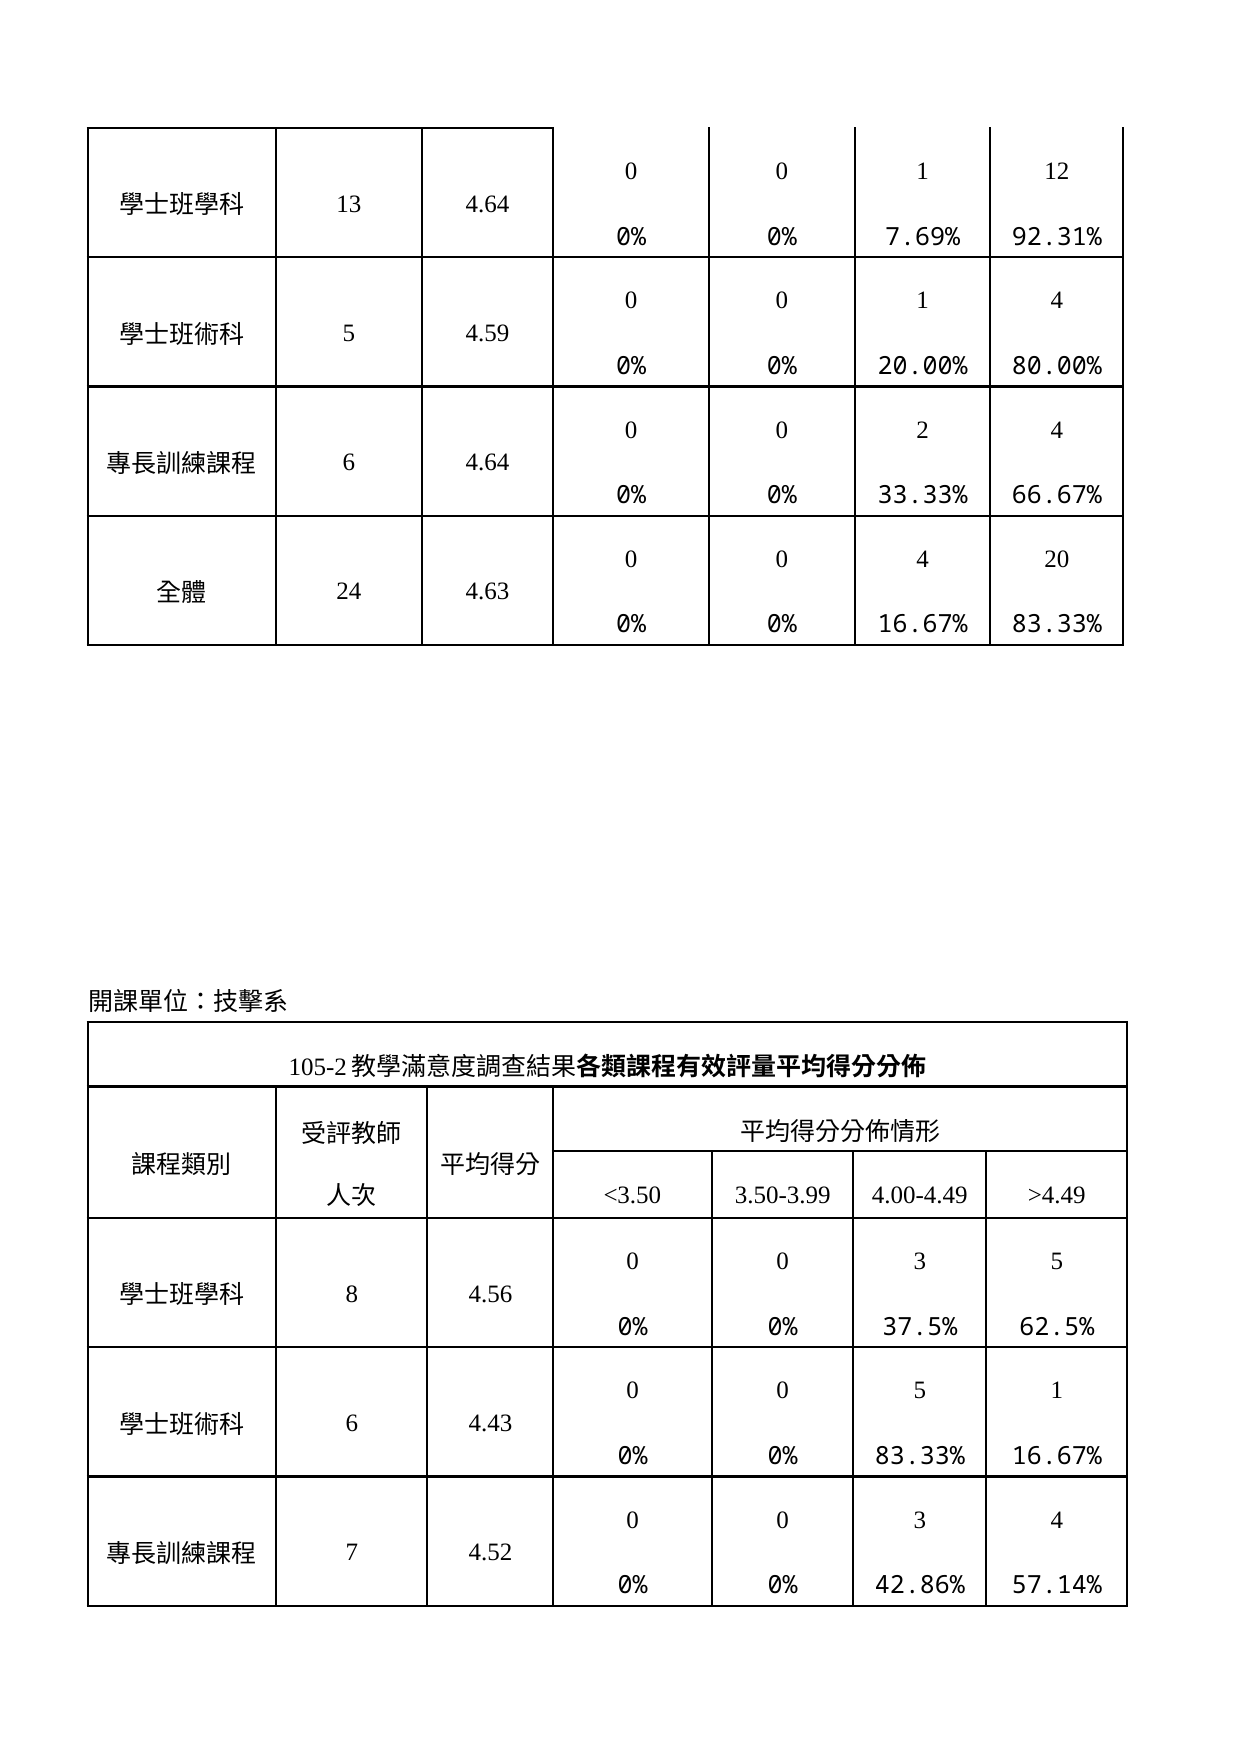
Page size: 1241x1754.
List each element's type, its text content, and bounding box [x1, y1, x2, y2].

table_cell 57.14% [987, 1540, 1126, 1604]
table_cell 學士班術科 [89, 258, 275, 385]
table_cell 20.00% [856, 321, 989, 385]
table_cell 0 [710, 127, 854, 192]
table_cell 4 [987, 1478, 1126, 1540]
table_cell 0% [710, 192, 854, 256]
table_cell 專長訓練課程 [89, 388, 275, 514]
table_cell 平均得分 [428, 1088, 552, 1217]
table_cell 4.43 [428, 1348, 552, 1475]
table_header 105-2教學滿意度調查結果各類課程有效評量平均得分分佈 [89, 1023, 1126, 1085]
table_cell 全體 [89, 517, 275, 644]
table_cell 0 [554, 1478, 711, 1540]
table_cell 學士班術科 [89, 1348, 275, 1475]
table_cell 5 [854, 1348, 985, 1411]
table_cell 16.67% [987, 1411, 1126, 1475]
table_cell 4.59 [423, 258, 552, 385]
table_cell 1 [856, 127, 989, 192]
table_cell 8 [277, 1219, 426, 1346]
table_cell 4.64 [423, 388, 552, 514]
table_cell 學士班學科 [89, 1219, 275, 1346]
table_cell 12 [991, 127, 1122, 192]
table_cell 33.33% [856, 450, 989, 514]
table_cell 0% [554, 579, 708, 644]
table_cell 7.69% [856, 192, 989, 256]
table_cell 4.56 [428, 1219, 552, 1346]
table_cell 80.00% [991, 321, 1122, 385]
table_cell 0 [713, 1219, 852, 1282]
table_cell 0 [710, 517, 854, 579]
table_cell 0% [710, 321, 854, 385]
table_cell 專長訓練課程 [89, 1478, 275, 1604]
table_cell 0% [713, 1282, 852, 1346]
table_cell 0 [710, 258, 854, 321]
table_cell 5 [987, 1219, 1126, 1282]
table_cell 0% [554, 1282, 711, 1346]
table_cell 4 [856, 517, 989, 579]
table_cell 1 [856, 258, 989, 321]
table_cell 受評教師 人次 [277, 1088, 426, 1217]
table_cell 4.00-4.49 [854, 1152, 985, 1217]
table_cell 7 [277, 1478, 426, 1604]
table_cell 6 [277, 388, 421, 514]
table_cell 0% [710, 579, 854, 644]
table_cell <3.50 [554, 1152, 711, 1217]
table_cell 16.67% [856, 579, 989, 644]
table_cell 0% [713, 1540, 852, 1604]
table_cell 0 [554, 517, 708, 579]
table_cell 0% [713, 1411, 852, 1475]
table_cell 4.63 [423, 517, 552, 644]
table_cell 3 [854, 1478, 985, 1540]
table_cell 0 [710, 388, 854, 450]
table_cell 1 [987, 1348, 1126, 1411]
table_cell 4 [991, 388, 1122, 450]
table_cell 42.86% [854, 1540, 985, 1604]
table_cell 0 [554, 258, 708, 321]
table_cell 6 [277, 1348, 426, 1475]
table_cell 學士班學科 [89, 129, 275, 256]
table_cell 37.5% [854, 1282, 985, 1346]
table_cell 4.64 [423, 129, 552, 256]
table_cell 3.50-3.99 [713, 1152, 852, 1217]
table_cell 62.5% [987, 1282, 1126, 1346]
table_cell 83.33% [854, 1411, 985, 1475]
table_cell 0% [554, 1411, 711, 1475]
table_cell 20 [991, 517, 1122, 579]
table_cell 0% [554, 1540, 711, 1604]
table_cell 0 [713, 1478, 852, 1540]
table_cell 0 [554, 388, 708, 450]
table_cell 0 [713, 1348, 852, 1411]
table_cell 4.52 [428, 1478, 552, 1604]
table_cell 0% [554, 192, 708, 256]
table_cell 平均得分分佈情形 [554, 1088, 1126, 1150]
text 開課單位：技擊系 [89, 958, 1152, 1021]
table_cell 0% [710, 450, 854, 514]
table_cell 0 [554, 1348, 711, 1411]
table_cell 92.31% [991, 192, 1122, 256]
table_cell 0 [554, 1219, 711, 1282]
table_cell 4 [991, 258, 1122, 321]
table_cell 83.33% [991, 579, 1122, 644]
table_cell 0% [554, 321, 708, 385]
table_cell >4.49 [987, 1152, 1126, 1217]
table_cell 66.67% [991, 450, 1122, 514]
table_cell 2 [856, 388, 989, 450]
table_cell 13 [277, 129, 421, 256]
table_cell 24 [277, 517, 421, 644]
table_cell 0 [554, 127, 708, 192]
table_cell 5 [277, 258, 421, 385]
table_cell 課程類別 [89, 1088, 275, 1217]
table_cell 3 [854, 1219, 985, 1282]
table_cell 0% [554, 450, 708, 514]
